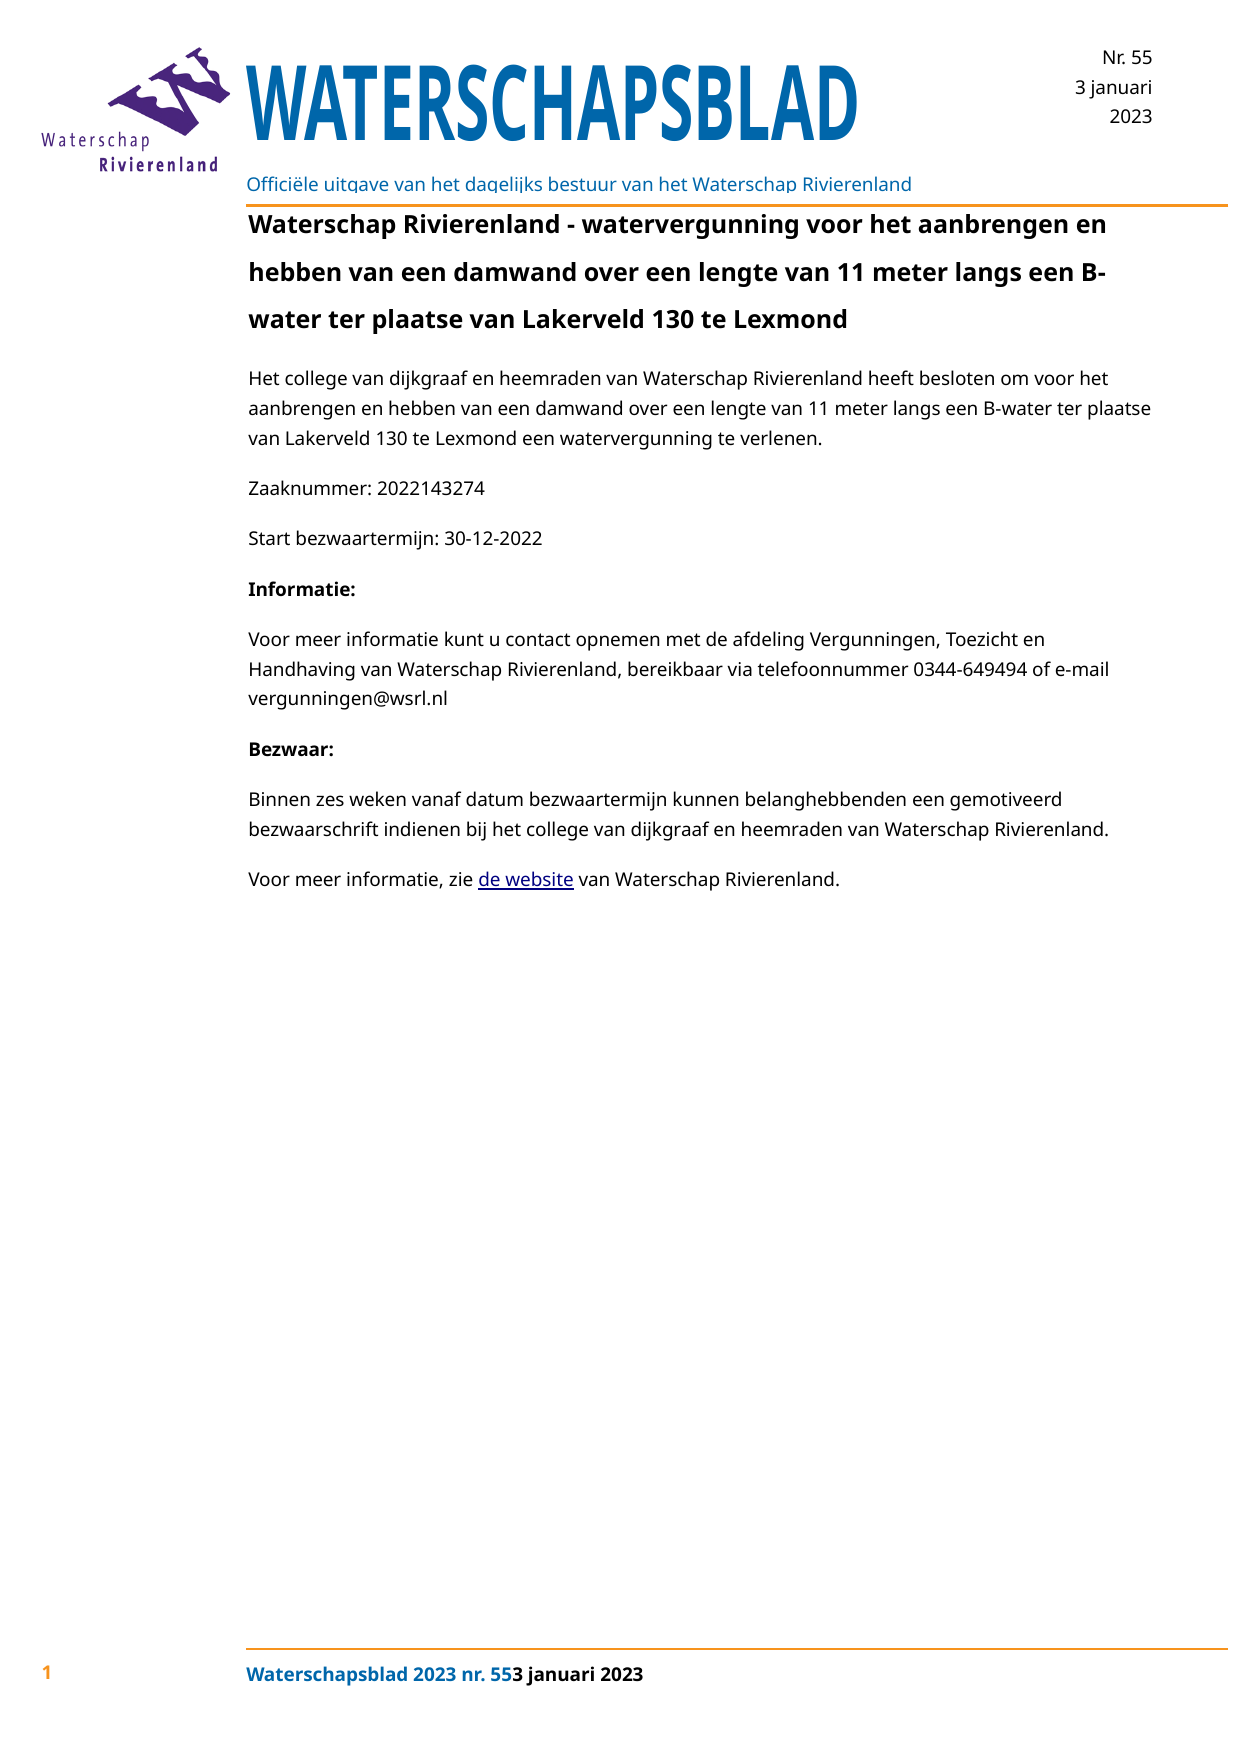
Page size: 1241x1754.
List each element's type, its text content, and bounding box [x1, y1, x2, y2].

text Voor meer informatie kunt u contact opnemen met de afdeling Vergunningen, Toezicht en Handhaving van Waterschap Rivierenland, bereikbaar via telefoonnummer 0344-649494 of e-mail vergunningen@wsrl.nl [248, 626, 1152, 711]
text Zaaknummer: 2022143274 [248, 475, 1152, 501]
text Voor meer informatie, zie de website van Waterschap Rivierenland. [248, 866, 1152, 892]
text Start bezwaartermijn: 30-12-2022 [248, 526, 1152, 551]
text Bezwaar: [248, 736, 1152, 762]
picture [41, 47, 231, 172]
text Informatie: [248, 576, 1152, 602]
text Binnen zes weken vanaf datum bezwaartermijn kunnen belanghebbenden een gemotiveerd bezwaarschrift indienen bij het college van dijkgraaf en heemraden van Waterschap Rivierenland. [248, 786, 1152, 842]
text Waterschap Rivierenland - watervergunning voor het aanbrengen en hebben van een damwand over een lengte van 11 meter langs een B-water ter plaatse van Lakerveld 130 te Lexmond [248, 207, 1152, 336]
text Het college van dijkgraaf en heemraden van Waterschap Rivierenland heeft besloten om voor het aanbrengen en hebben van een damwand over een lengte van 11 meter langs een B-water ter plaatse van Lakerveld 130 te Lexmond een watervergunning te verlenen. [248, 366, 1152, 450]
